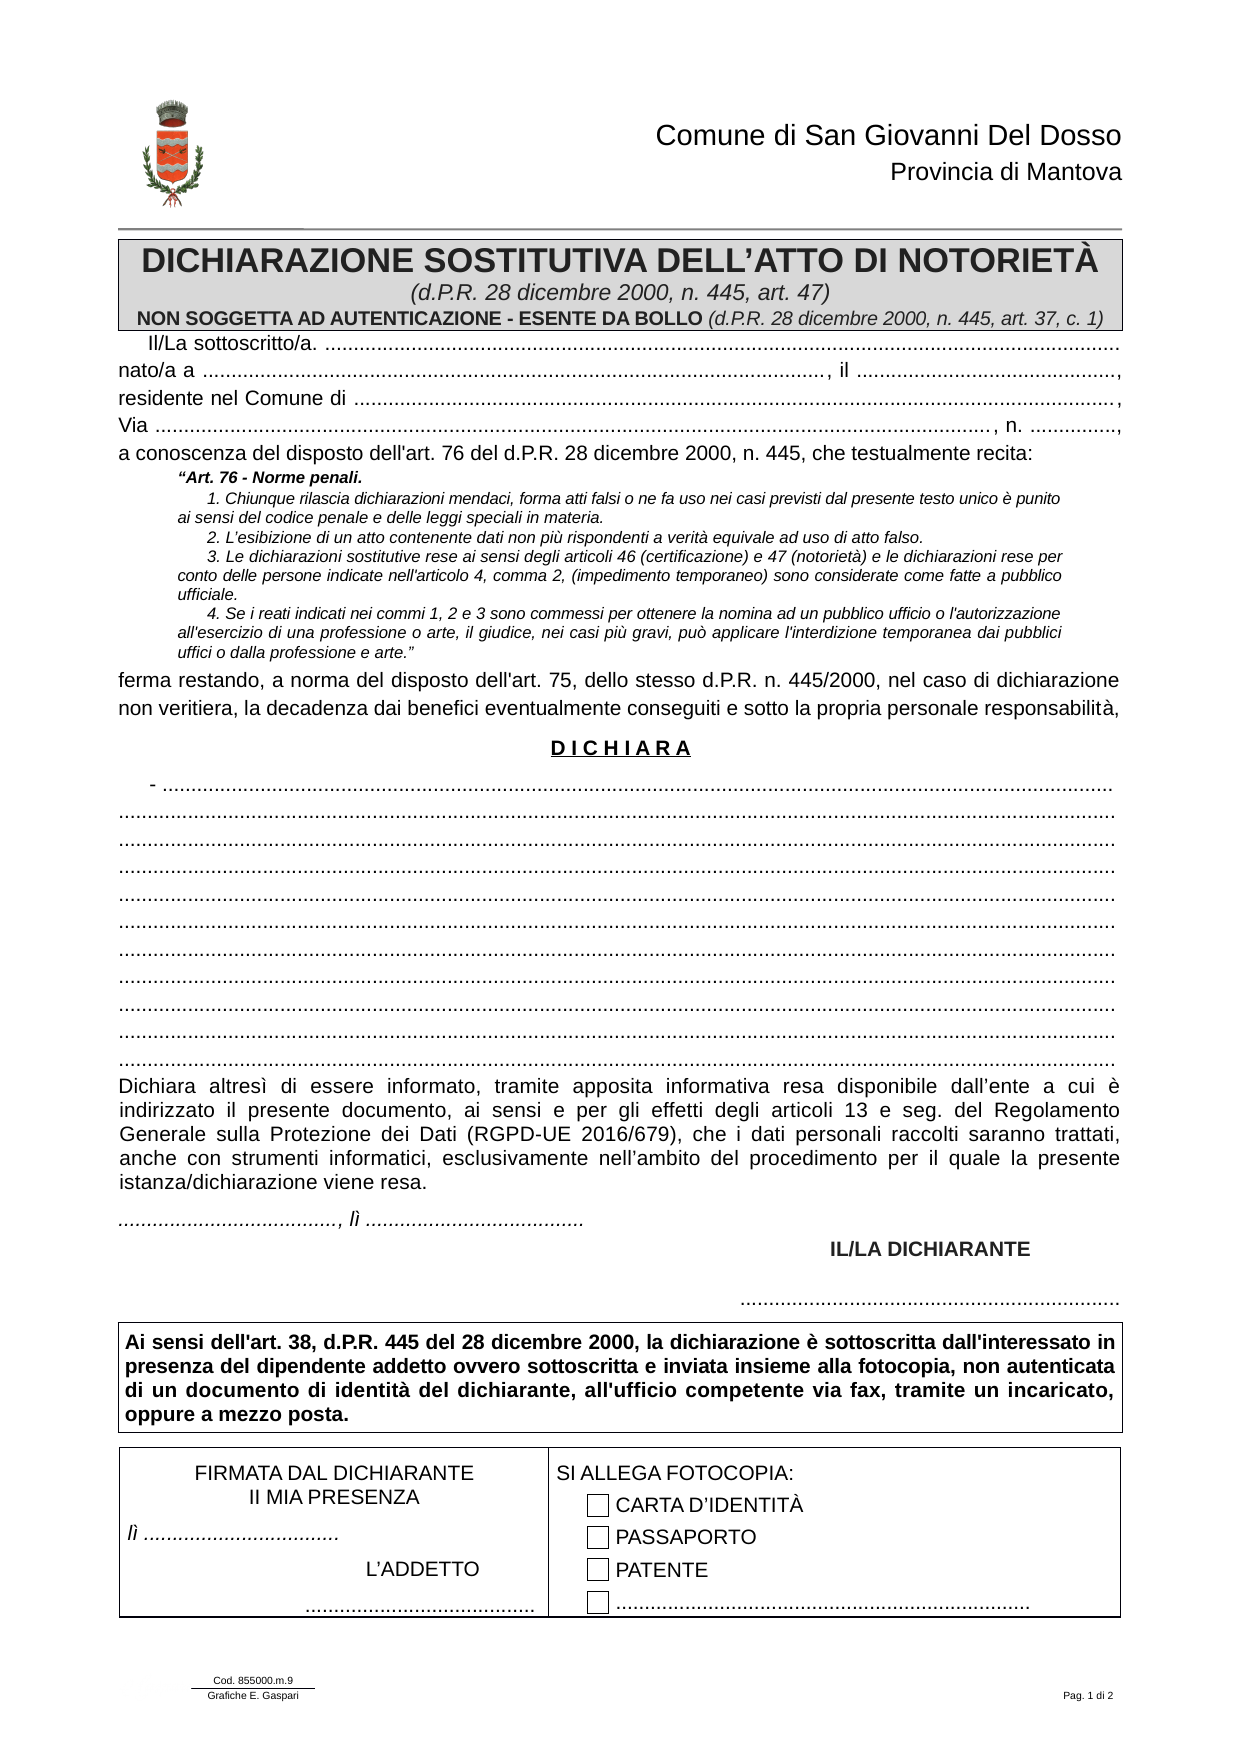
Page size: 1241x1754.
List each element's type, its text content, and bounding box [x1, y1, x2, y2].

text 1. Chiunque rilascia dichiarazioni mendaci, forma atti falsi o ne fa uso nei casi previsti dal presente testo unico è punito ai sensi del codice penale e delle leggi speciali in materia. [177, 489, 1063, 527]
text Provincia di Mantova [224, 157, 1122, 185]
table_header SI ALLEGA FOTOCOPIA: CARTA D’IDENTITÀ PASSAPORTO PATENTE ........................................................................ [549, 1448, 1120, 1616]
text ............................................................................................................................................................................. [118, 992, 1122, 1016]
text Dichiara altresì di essere informato, tramite apposita informativa resa disponibile dall’ente a cui è indirizzato il presente documento, ai sensi e per gli effetti degli articoli 13 e seg. del Regolamento Generale sulla Protezione dei Dati (RGPD-UE 2016/679), che i dati personali raccolti saranno trattati, anche con strumenti informatici, esclusivamente nell’ambito del procedimento per il quale la presente istanza/dichiarazione viene resa. [118, 1074, 1122, 1194]
text ferma restando, a norma del disposto dell'art. 75, dello stesso d.P.R. n. 445/2000, nel caso di dichiarazione non veritiera, la decadenza dai benefici eventualmente conseguiti e sotto la propria personale responsabilità, [118, 668, 1122, 719]
text Il/La sottoscritto/a. .......................................................................................................................................... nato/a a ............................................................................................................, il ............................................., residente nel Comune di ...................................................................................................................................., Via ................................................................................................................................................., n. ..............., a conoscenza del disposto dell'art. 76 del d.P.R. 28 dicembre 2000, n. 445, che testualmente recita: [118, 331, 1122, 464]
picture [122, 87, 224, 219]
text 2. L’esibizione di un atto contenente dati non più rispondenti a verità equivale ad uso di atto falso. [177, 527, 1063, 547]
text ............................................................................................................................................................................. [118, 964, 1122, 988]
text D I C H I A R A [119, 735, 1122, 759]
text ............................................................................................................................................................................. [118, 854, 1122, 878]
table_header FIRMATA DAL DICHIARANTE II MIA PRESENZA lì .................................. L’ADDETTO ........................................ [120, 1448, 548, 1616]
text - ..................................................................................................................................................................... [149, 772, 1122, 796]
text IL/LA DICHIARANTE [738, 1237, 1122, 1261]
text 4. Se i reati indicati nei commi 1, 2 e 3 sono commessi per ottenere la nomina ad un pubblico ufficio o l'autorizzazione all'esercizio di una professione o arte, il giudice, nei casi più gravi, può applicare l'interdizione temporanea dai pubblici uffici o dalla professione e arte.” [177, 604, 1063, 662]
table_header Ai sensi dell'art. 38, d.P.R. 445 del 28 dicembre 2000, la dichiarazione è sottoscritta dall'interessato in presenza del dipendente addetto ovvero sottoscritta e inviata insieme alla fotocopia, non autenticata di un documento di identità del dichiarante, all'ufficio competente via fax, tramite un incaricato, oppure a mezzo posta. [119, 1323, 1122, 1432]
text .................................................................. [738, 1286, 1122, 1310]
text 3. Le dichiarazioni sostitutive rese ai sensi degli articoli 46 (certificazione) e 47 (notorietà) e le dichiarazioni rese per conto delle persone indicate nell'articolo 4, comma 2, (impedimento temporaneo) sono considerate come fatte a pubblico ufficiale. [177, 547, 1063, 604]
text ............................................................................................................................................................................. [118, 799, 1122, 823]
text Comune di San Giovanni Del Dosso [224, 118, 1122, 152]
text ............................................................................................................................................................................. [118, 882, 1122, 906]
text ............................................................................................................................................................................. [118, 937, 1122, 961]
text ............................................................................................................................................................................. [118, 909, 1122, 933]
text ............................................................................................................................................................................. [118, 1047, 1122, 1071]
text ............................................................................................................................................................................. [118, 1019, 1122, 1043]
text ............................................................................................................................................................................. [118, 827, 1122, 851]
text ......................................, lì ...................................... [118, 1207, 1122, 1231]
table_header DICHIARAZIONE SOSTITUTIVA DELL’ATTO DI NOTORIETÀ (d.P.R. 28 dicembre 2000, n. 445, art. 47) NON SOGGETTA AD AUTENTICAZIONE - ESENTE DA BOLLO (d.P.R. 28 dicembre 2000, n. 445, art. 37, c. 1) [119, 240, 1122, 329]
text “Art. 76 - Norme penali. [177, 468, 1063, 487]
